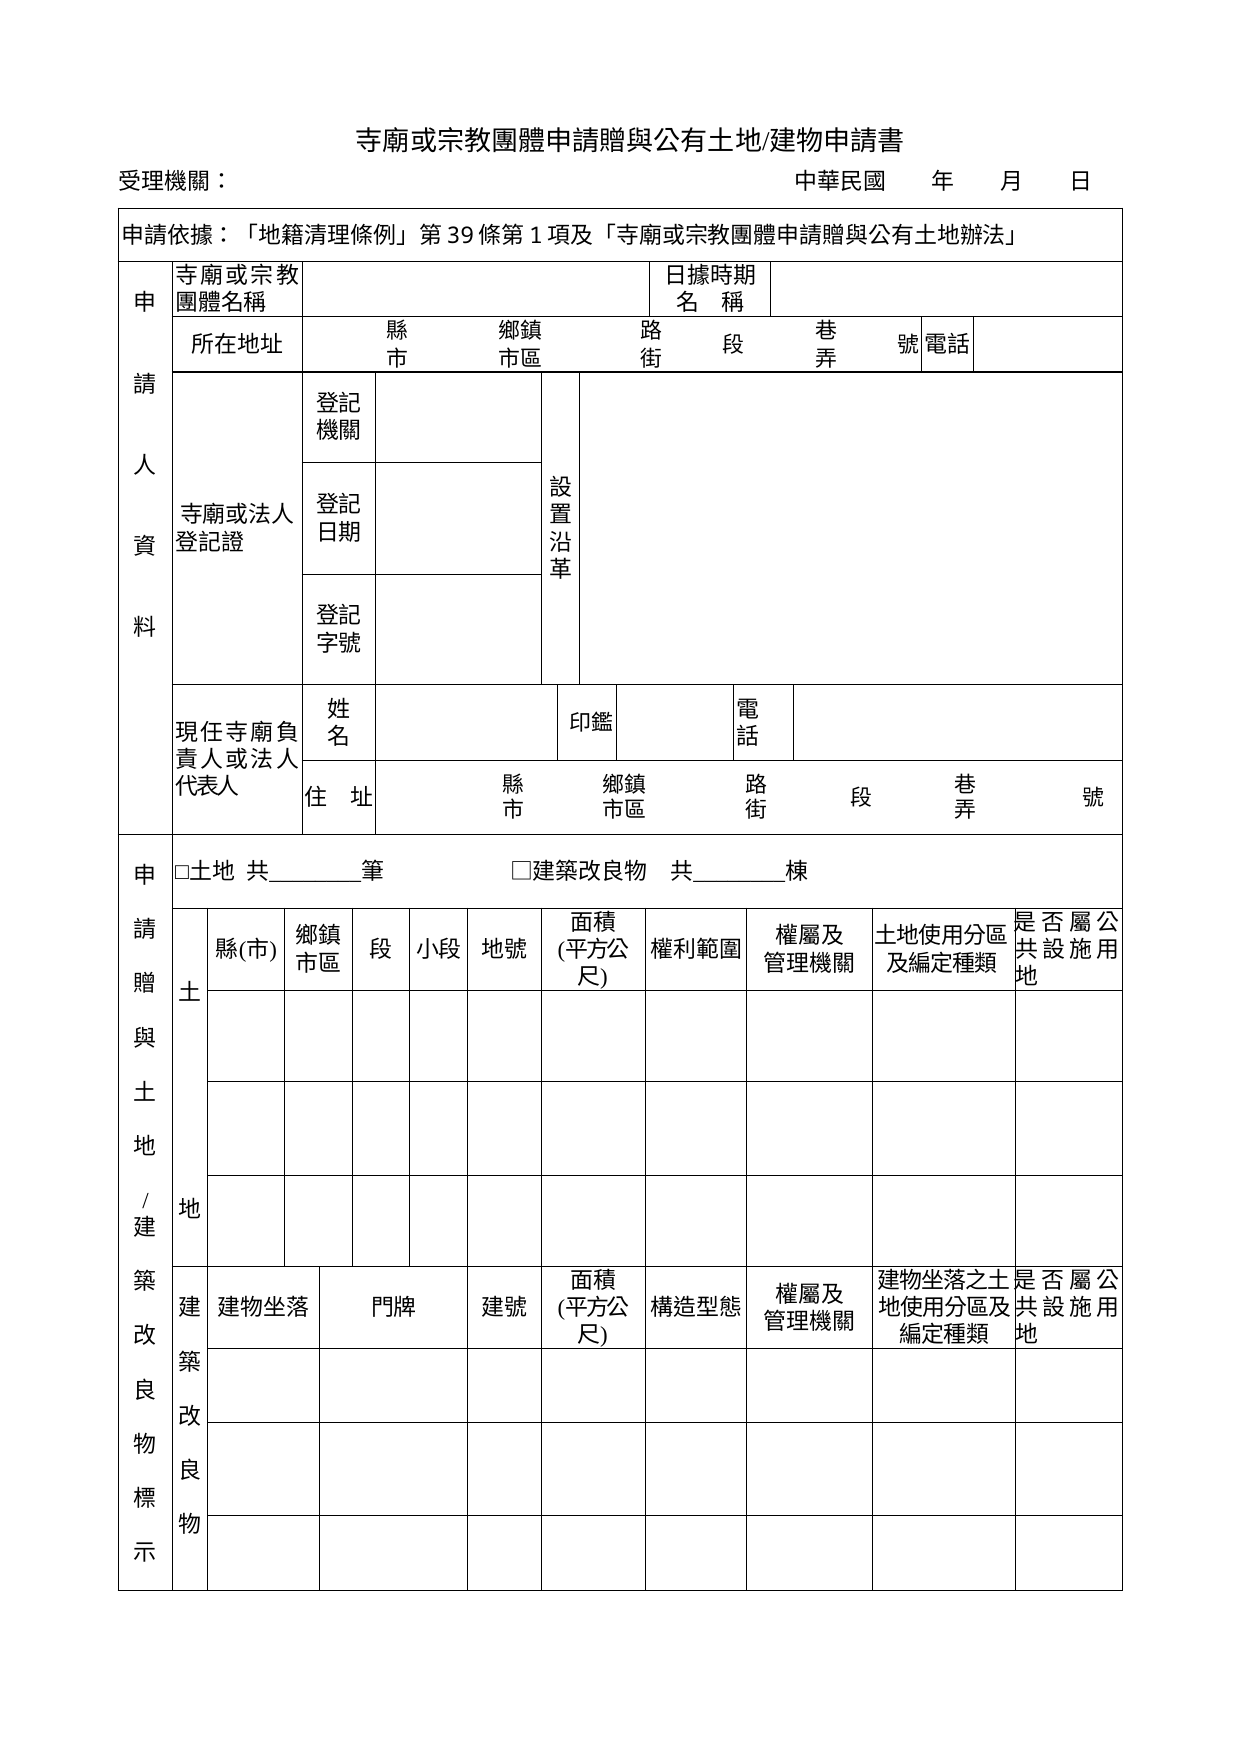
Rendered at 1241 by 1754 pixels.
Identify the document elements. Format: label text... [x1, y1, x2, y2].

table_cell [747, 1176, 872, 1266]
table_cell 縣 市 [486, 761, 541, 834]
table_cell [1016, 1082, 1122, 1174]
table_cell [468, 991, 541, 1081]
table_cell [208, 991, 284, 1081]
table_cell [208, 1082, 284, 1174]
table_cell 寺廟或宗教團體名稱 [173, 262, 302, 316]
table_cell 構造型態 [646, 1267, 746, 1348]
table_cell [376, 761, 486, 834]
table_cell [285, 1176, 352, 1266]
table_cell [468, 1516, 541, 1589]
table_cell [747, 1423, 872, 1515]
table_cell [208, 1176, 284, 1266]
table_cell [1016, 1516, 1122, 1589]
table_cell [542, 1516, 645, 1589]
table_cell [873, 1349, 1015, 1422]
table_cell [844, 317, 896, 371]
table_cell 土地使用分區及編定種類 [873, 909, 1015, 990]
table_cell [410, 991, 467, 1081]
table_cell [353, 1082, 409, 1174]
table_cell [873, 761, 943, 834]
table_cell 段 [719, 317, 747, 371]
table_cell 權屬及 管理機關 [747, 1267, 872, 1348]
table_cell [987, 761, 1063, 834]
text 受理機關： 中華民國 年 月 日 [118, 168, 1122, 195]
table_cell 權屬及 管理機關 [747, 909, 872, 990]
table_cell [974, 317, 1122, 371]
table_cell [541, 761, 602, 834]
table_cell [1016, 1423, 1122, 1515]
table_cell [542, 1082, 645, 1174]
table_cell [873, 1082, 1015, 1174]
table_cell 段 [850, 761, 872, 834]
table_cell [320, 1349, 467, 1422]
table_cell 段 [353, 909, 409, 990]
table_cell 登記 機關 [303, 373, 375, 462]
table_cell [208, 1349, 319, 1422]
table_cell [580, 373, 1122, 684]
table_cell [410, 1176, 467, 1266]
table_cell [303, 262, 649, 316]
table_cell 寺廟或法人 登記證 [173, 373, 302, 684]
table_cell [873, 1176, 1015, 1266]
text 寺廟或宗教團體申請贈與公有土地/建物申請書 [118, 128, 1142, 155]
table_cell 申 請 贈 與 土 地 / 建 築 改 良 物 標 示 [119, 835, 172, 1589]
table_cell [542, 1176, 645, 1266]
table_cell [353, 991, 409, 1081]
table_cell 電話 [922, 317, 973, 371]
table_cell [771, 262, 1122, 316]
table_cell [747, 1516, 872, 1589]
table_cell 土 地 [173, 909, 207, 1266]
table_cell [646, 1176, 746, 1266]
table_cell [747, 1349, 872, 1422]
table_cell [1016, 1349, 1122, 1422]
table_cell 建 築 改 良 物 [173, 1267, 207, 1589]
table_cell [376, 685, 557, 760]
table_cell [646, 1082, 746, 1174]
table_cell 號 [1064, 761, 1122, 834]
table_cell [1016, 1176, 1122, 1266]
table_cell 建物坐落之土地使用分區及編定種類 [873, 1267, 1015, 1348]
table_cell □土地 共________筆 □建築改良物 共________棟 [173, 835, 1122, 908]
table_cell 建物坐落 [208, 1267, 319, 1348]
table_cell 申 請 人 資 料 [119, 262, 172, 834]
table_cell 日據時期 名 稱 [650, 262, 770, 316]
table_cell [468, 1082, 541, 1174]
table_cell [673, 317, 719, 371]
table_cell 巷 弄 [808, 317, 844, 371]
table_cell [617, 685, 733, 760]
table_cell 地號 [468, 909, 541, 990]
table_cell 權利範圍 [646, 909, 746, 990]
table_cell [376, 463, 541, 573]
table_cell [747, 317, 808, 371]
table_cell [353, 1176, 409, 1266]
table_cell 是否屬公共設施用地 [1016, 1267, 1122, 1348]
table_cell 登記 字號 [303, 575, 375, 684]
table_cell 號 [896, 317, 921, 371]
table_cell 縣 市 [375, 317, 419, 371]
table_cell [468, 1176, 541, 1266]
table_cell [468, 1423, 541, 1515]
table_cell [646, 991, 746, 1081]
table_cell 鄉鎮 市區 [285, 909, 352, 990]
table_cell [303, 317, 375, 371]
table_cell 所在地址 [173, 317, 302, 371]
table_cell 路 街 [629, 317, 672, 371]
table_cell [468, 1349, 541, 1422]
table_cell 建號 [468, 1267, 541, 1348]
table_cell [747, 1082, 872, 1174]
table_cell 設置沿革 [542, 373, 579, 684]
table_cell 鄉鎮 市區 [603, 761, 645, 834]
table_cell [794, 685, 1122, 760]
table_cell [542, 1423, 645, 1515]
table_cell 電 話 [734, 685, 793, 760]
table_cell 住 址 [303, 761, 375, 834]
table_cell 縣(市) [208, 909, 284, 990]
table_cell [873, 1516, 1015, 1589]
table_cell 姓 名 [303, 685, 375, 760]
table_cell 門牌 [320, 1267, 467, 1348]
table_cell [779, 761, 849, 834]
table_cell 路 街 [734, 761, 778, 834]
table_cell 現任寺廟負責人或法人代表人 [173, 685, 302, 834]
table_cell 面積 (平方公尺) [542, 1267, 645, 1348]
table_cell [376, 373, 541, 462]
table_cell 小段 [410, 909, 467, 990]
table_cell [747, 991, 872, 1081]
table_cell 登記 日期 [303, 463, 375, 573]
table_cell 面積 (平方公尺) [542, 909, 645, 990]
table_cell [320, 1516, 467, 1589]
table_cell [873, 1423, 1015, 1515]
table_cell [410, 1082, 467, 1174]
table_cell [557, 317, 629, 371]
table_cell [873, 991, 1015, 1081]
table_cell [285, 1082, 352, 1174]
table_cell [542, 991, 645, 1081]
table_cell 鄉鎮 市區 [483, 317, 557, 371]
table_cell [285, 991, 352, 1081]
table_cell [646, 1423, 746, 1515]
table_cell 印鑑 [558, 685, 616, 760]
table_cell [208, 1516, 319, 1589]
table_cell [645, 761, 733, 834]
table_cell [646, 1516, 746, 1589]
table_header 申請依據：「地籍清理條例」第39條第1項及「寺廟或宗教團體申請贈與公有土地辦法」 [119, 209, 1122, 261]
table_cell [376, 575, 541, 684]
table_cell [208, 1423, 319, 1515]
table_cell 是否屬公共設施用地 [1016, 909, 1122, 990]
table_cell [419, 317, 483, 371]
table_cell [1016, 991, 1122, 1081]
table_cell 巷 弄 [943, 761, 987, 834]
table_cell [542, 1349, 645, 1422]
table_cell [320, 1423, 467, 1515]
table_cell [646, 1349, 746, 1422]
